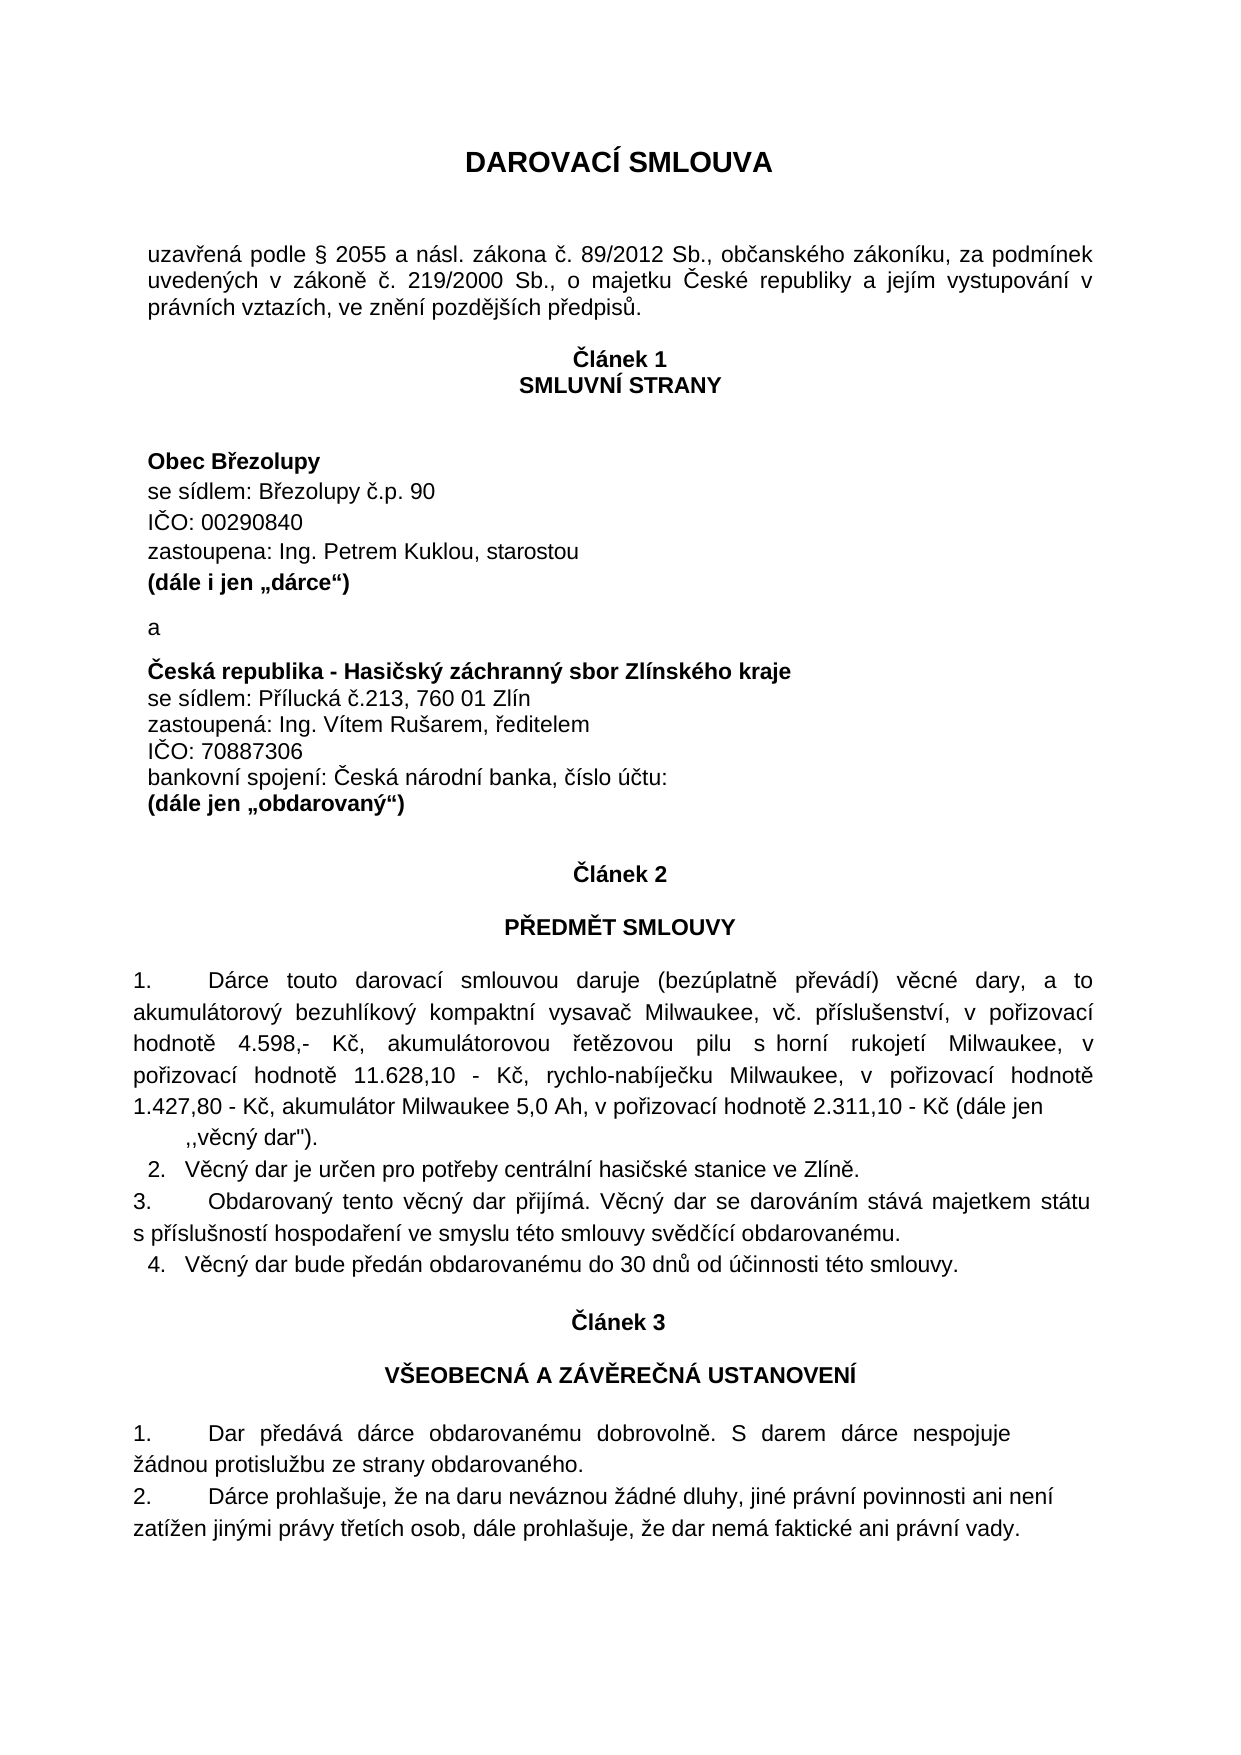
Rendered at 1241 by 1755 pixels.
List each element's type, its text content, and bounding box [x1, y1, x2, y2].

list Dar předává dárce obdarovanému dobrovolně. S darem dárce nespojuje žádnou protislužbu ze strany obdarovaného. [133, 1420, 1093, 1478]
text Článek 2 PŘEDMĚT SMLOUVY [504, 861, 777, 940]
subtitle Česká republika - Hasičský záchranný sbor Zlínského kraje [147, 659, 1108, 685]
text Obec Březolupy [147, 448, 1108, 474]
subtitle Článek 3 [133, 1309, 1105, 1335]
text Článek 1 [136, 347, 1105, 373]
text zastoupena: Ing. Petrem Kuklou, starostou [147, 539, 1108, 565]
list Dárce touto darovací smlouvou daruje (bezúplatně převádí) věcné dary, a to akumulátorový bezuhlíkový kompaktní vysavač Milwaukee, vč. příslušenství, v pořizovací hodnotě 4.598,- Kč, akumulátorovou řetězovou pilu s horní rukojetí Milwaukee, v pořizovací hodnotě 11.628,10 - Kč, rychlo-nabíječku Milwaukee, v pořizovací hodnotě 1.427,80 - Kč, akumulátor Milwaukee 5,0 Ah, v pořizovací hodnotě 2.311,10 - Kč (dále jen [133, 967, 1094, 1119]
list Obdarovaný tento věcný dar přijímá. Věcný dar se darováním stává majetkem státu s příslušností hospodaření ve smyslu této smlouvy svědčící obdarovanému. [133, 1188, 1093, 1246]
text SMLUVNÍ STRANY [136, 373, 1105, 399]
list Dárce prohlašuje, že na daru neváznou žádné dluhy, jiné právní povinnosti ani není zatížen jinými právy třetích osob, dále prohlašuje, že dar nemá faktické ani právní vady. [133, 1483, 1094, 1541]
subtitle (dále i jen „dárce“) [147, 569, 1108, 595]
text a [147, 614, 1108, 640]
list Věcný dar bude předán obdarovanému do 30 dnů od účinnosti této smlouvy. [147, 1251, 1108, 1277]
subtitle DAROVACÍ SMLOUVA [133, 146, 1105, 179]
list Věcný dar je určen pro potřeby centrální hasičské stanice ve Zlíně. [147, 1156, 1108, 1183]
text se sídlem: Přílucká č.213, 760 01 Zlín zastoupená: Ing. Vítem Rušarem, ředitelem IČO: 70887306 [147, 685, 631, 764]
subtitle (dále jen „obdarovaný“) [147, 790, 1108, 817]
text VŠEOBECNÁ A ZÁVĚREČNÁ USTANOVENÍ [136, 1362, 1105, 1388]
text ,,věcný dar"). [185, 1125, 1108, 1151]
text se sídlem: Březolupy č.p. 90 IČO: 00290840 [147, 478, 477, 535]
text bankovní spojení: Česká národní banka, číslo účtu: [147, 764, 1108, 790]
text uzavřená podle § 2055 a násl. zákona č. 89/2012 Sb., občanského zákoníku, za podmínek uvedených v zákoně č. 219/2000 Sb., o majetku České republiky a jejím vystupování v právních vztazích, ve znění pozdějších předpisů. [147, 241, 1093, 320]
